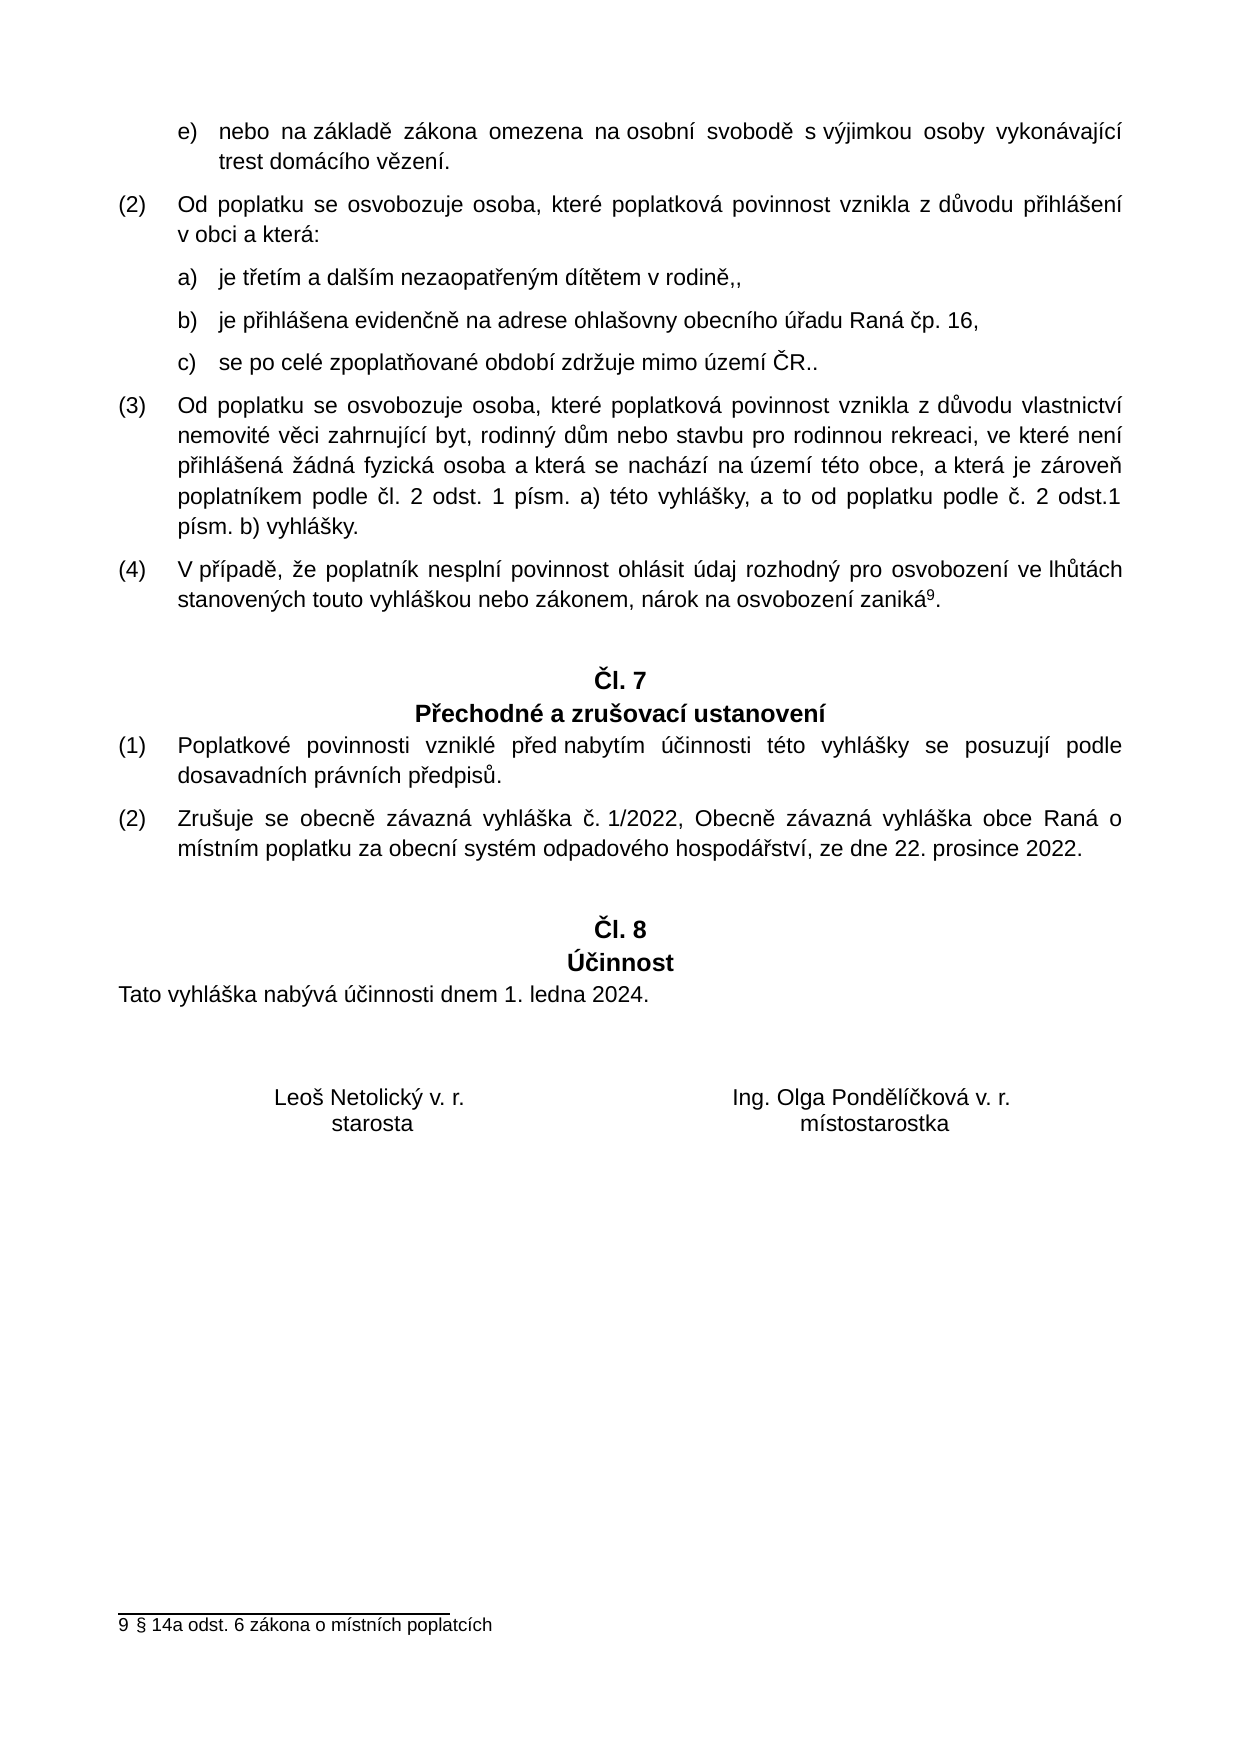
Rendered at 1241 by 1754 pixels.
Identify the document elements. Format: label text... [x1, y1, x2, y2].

subtitle Čl. 7 Přechodné a zrušovací ustanovení [118, 666, 1122, 728]
list Od poplatku se osvobozuje osoba, které poplatková povinnost vznikla z důvodu přihlášení v obci a která: [118, 191, 1122, 248]
list Od poplatku se osvobozuje osoba, které poplatková povinnost vznikla z důvodu vlastnictví nemovité věci zahrnující byt, rodinný dům nebo stavbu pro rodinnou rekreaci, ve které není přihlášená žádná fyzická osoba a která se nachází na území této obce, a která je zároveň poplatníkem podle čl. 2 odst. 1 písm. a) této vyhlášky, a to od poplatku podle č. 2 odst.1 písm. b) vyhlášky. [118, 392, 1122, 539]
text Tato vyhláška nabývá účinnosti dnem 1. ledna 2024. [118, 981, 1122, 1008]
subtitle Čl. 8 Účinnost [118, 915, 1122, 977]
list se po celé zpoplatňované období zdržuje mimo území ČR.. [177, 349, 1122, 376]
list je třetím a dalším nezaopatřeným dítětem v rodině,, [177, 264, 1122, 290]
table_header Ing. Olga Pondělíčková v. r. místostarostka [620, 1024, 1122, 1142]
list Zrušuje se obecně závazná vyhláška č. 1/2022, Obecně závazná vyhláška obce Raná o místním poplatku za obecní systém odpadového hospodářství, ze dne 22. prosince 2022. [118, 805, 1122, 862]
list V případě, že poplatník nesplní povinnost ohlásit údaj rozhodný pro osvobození ve lhůtách stanovených touto vyhláškou nebo zákonem, nárok na osvobození zaniká. [118, 556, 1122, 612]
list je přihlášena evidenčně na adrese ohlašovny obecního úřadu Raná čp. 16, [177, 307, 1122, 333]
table_header Leoš Netolický v. r. starosta [118, 1024, 620, 1142]
list § 14a odst. 6 zákona o místních poplatcích [118, 1614, 1122, 1635]
list nebo na základě zákona omezena na osobní svobodě s výjimkou osoby vykonávající trest domácího vězení. [177, 118, 1122, 175]
table_cell [620, 1142, 1122, 1260]
list Poplatkové povinnosti vzniklé před nabytím účinnosti této vyhlášky se posuzují podle dosavadních právních předpisů. [118, 732, 1122, 789]
table_cell [118, 1142, 620, 1260]
